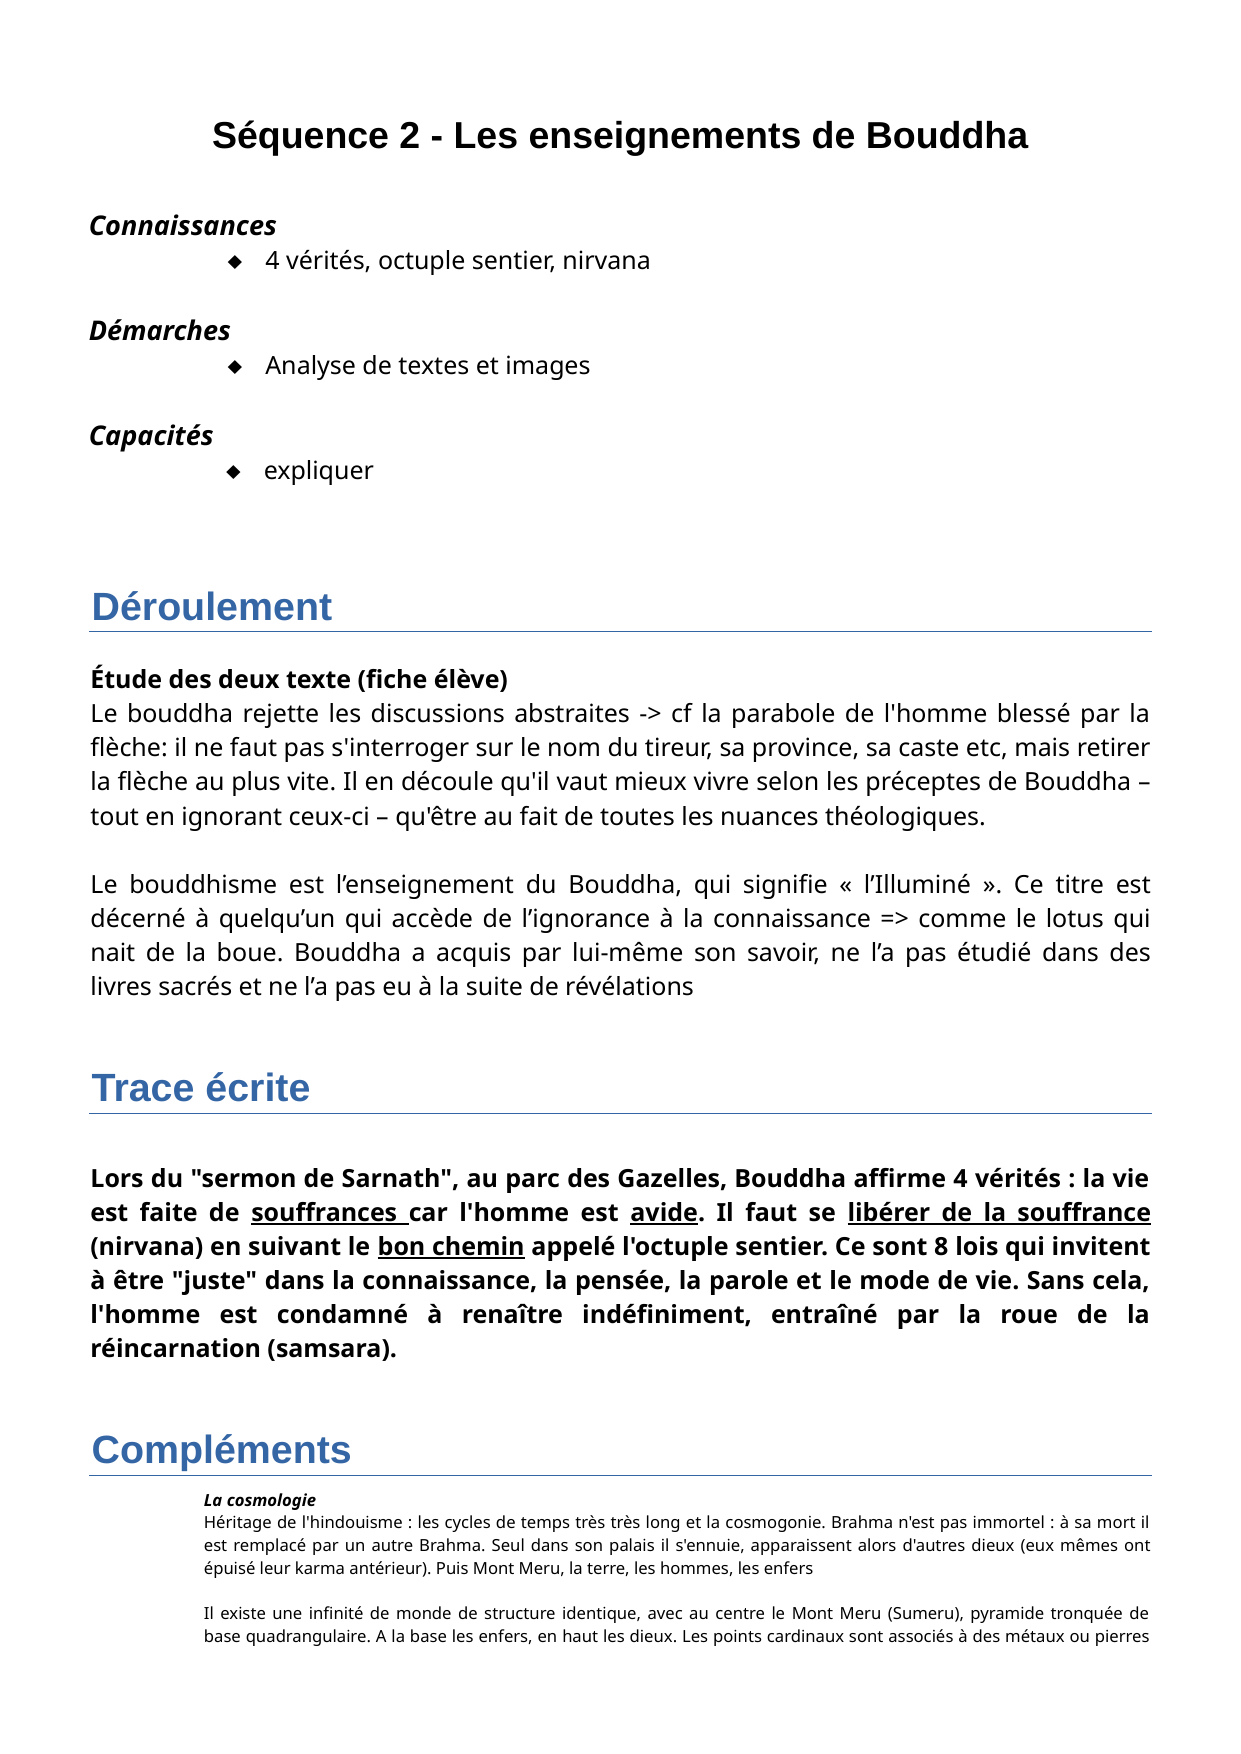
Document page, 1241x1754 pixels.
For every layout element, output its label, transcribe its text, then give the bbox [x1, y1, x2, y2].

list Analyse de textes et images [228, 348, 1152, 382]
text Le bouddhisme est l’enseignement du Bouddha, qui signifie « l’Illuminé ». Ce titre est décerné à quelqu’un qui accède de l’ignorance à la connaissance => comme le lotus qui nait de la boue. Bouddha a acquis par lui-même son savoir, ne l’a pas étudié dans des livres sacrés et ne l’a pas eu à la suite de révélations [90, 866, 1152, 1002]
list expliquer [226, 453, 1152, 487]
text Démarches [88, 311, 1152, 348]
text Capacités [88, 416, 1152, 453]
text Lors du "sermon de Sarnath", au parc des Gazelles, Bouddha affirme 4 vérités : la vie est faite de souffrances car l'homme est avide. Il faut se libérer de la souffrance (nirvana) en suivant le bon chemin appelé l'octuple sentier. Ce sont 8 lois qui invitent à être "juste" dans la connaissance, la pensée, la parole et le mode de vie. Sans cela, l'homme est condamné à renaître indéfiniment, entraîné par la roue de la réincarnation (samsara). [90, 1160, 1152, 1365]
subtitle Déroulement [88, 580, 1152, 632]
list 4 vérités, octuple sentier, nirvana [228, 243, 1152, 277]
text Il existe une infinité de monde de structure identique, avec au centre le Mont Meru (Sumeru), pyramide tronquée de base quadrangulaire. A la base les enfers, en haut les dieux. Les points cardinaux sont associés à des métaux ou pierres [204, 1602, 1152, 1647]
text Connaissances [88, 206, 1152, 243]
subtitle Trace écrite [88, 1062, 1152, 1114]
text La cosmologie [204, 1488, 1152, 1511]
title Séquence 2 - Les enseignements de Bouddha [88, 113, 1152, 157]
subtitle Compléments [88, 1424, 1152, 1476]
text Héritage de l'hindouisme : les cycles de temps très très long et la cosmogonie. Brahma n'est pas immortel : à sa mort il est remplacé par un autre Brahma. Seul dans son palais il s'ennuie, apparaissent alors d'autres dieux (eux mêmes ont épuisé leur karma antérieur). Puis Mont Meru, la terre, les hommes, les enfers [204, 1511, 1152, 1579]
text Le bouddha rejette les discussions abstraites -> cf la parabole de l'homme blessé par la flèche: il ne faut pas s'interroger sur le nom du tireur, sa province, sa caste etc, mais retirer la flèche au plus vite. Il en découle qu'il vaut mieux vivre selon les préceptes de Bouddha – tout en ignorant ceux-ci – qu'être au fait de toutes les nuances théologiques. [90, 696, 1152, 832]
text Étude des deux texte (fiche élève) [90, 662, 1152, 696]
